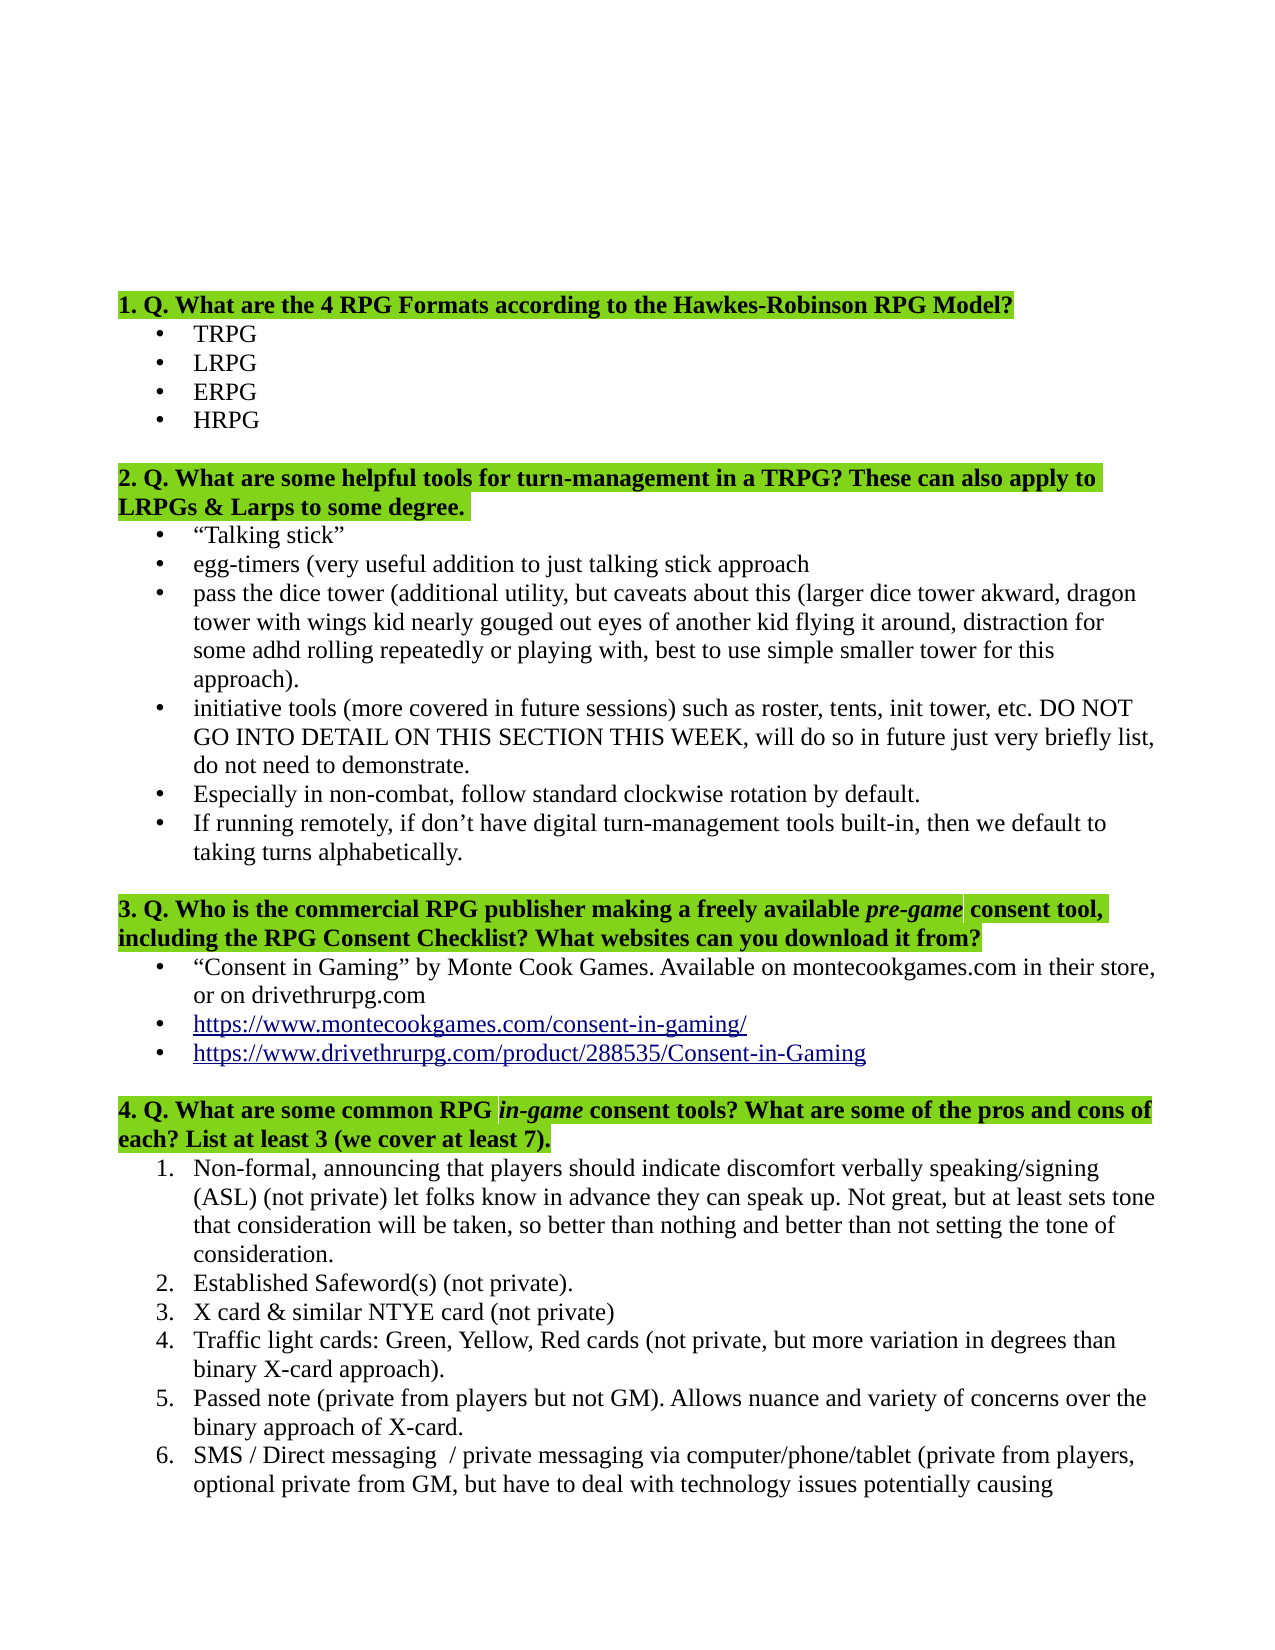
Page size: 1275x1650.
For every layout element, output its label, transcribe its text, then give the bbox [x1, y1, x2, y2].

text 4. Q. What are some common RPG in-game consent tools? What are some of the pros and cons of each? List at least 3 (we cover at least 7). [118, 1096, 1157, 1153]
list pass the dice tower (additional utility, but caveats about this (larger dice tower akward, dragon tower with wings kid nearly gouged out eyes of another kid flying it around, distraction for some adhd rolling repeatedly or playing with, best to use simple smaller tower for this approach). [156, 578, 1157, 693]
list Established Safeword(s) (not private). [156, 1268, 1157, 1297]
list egg-timers (very useful addition to just talking stick approach [156, 549, 1157, 578]
list SMS / Direct messaging / private messaging via computer/phone/tablet (private from players, optional private from GM, but have to deal with technology issues potentially causing [156, 1441, 1157, 1498]
list TRPG [156, 319, 1157, 348]
list LRPG [156, 348, 1157, 377]
list Especially in non-combat, follow standard clockwise rotation by default. [156, 779, 1157, 808]
list “Consent in Gaming” by Monte Cook Games. Available on montecookgames.com in their store, or on drivethrurpg.com [156, 952, 1157, 1009]
list If running remotely, if don’t have digital turn-management tools built-in, then we default to taking turns alphabetically. [156, 808, 1157, 866]
list “Talking stick” [156, 521, 1157, 549]
text 2. Q. What are some helpful tools for turn-management in a TRPG? These can also apply to LRPGs & Larps to some degree. [118, 463, 1157, 521]
list X card & similar NTYE card (not private) [156, 1297, 1157, 1326]
text 1. Q. What are the 4 RPG Formats according to the Hawkes-Robinson RPG Model? [118, 291, 1157, 319]
list https://www.montecookgames.com/consent-in-gaming/ [156, 1009, 1157, 1038]
list Non-formal, announcing that players should indicate discomfort verbally speaking/signing (ASL) (not private) let folks know in advance they can speak up. Not great, but at least sets tone that consideration will be taken, so better than nothing and better than not setting the tone of consideration. [156, 1153, 1157, 1268]
list https://www.drivethrurpg.com/product/288535/Consent-in-Gaming [156, 1038, 1157, 1067]
list ERPG [156, 377, 1157, 406]
list Passed note (private from players but not GM). Allows nuance and variety of concerns over the binary approach of X-card. [156, 1383, 1157, 1441]
list Traffic light cards: Green, Yellow, Red cards (not private, but more variation in degrees than binary X-card approach). [156, 1326, 1157, 1383]
list HRPG [156, 406, 1157, 434]
list initiative tools (more covered in future sessions) such as roster, tents, init tower, etc. DO NOT GO INTO DETAIL ON THIS SECTION THIS WEEK, will do so in future just very briefly list, do not need to demonstrate. [156, 693, 1157, 779]
text 3. Q. Who is the commercial RPG publisher making a freely available pre-game consent tool, including the RPG Consent Checklist? What websites can you download it from? [118, 894, 1157, 952]
